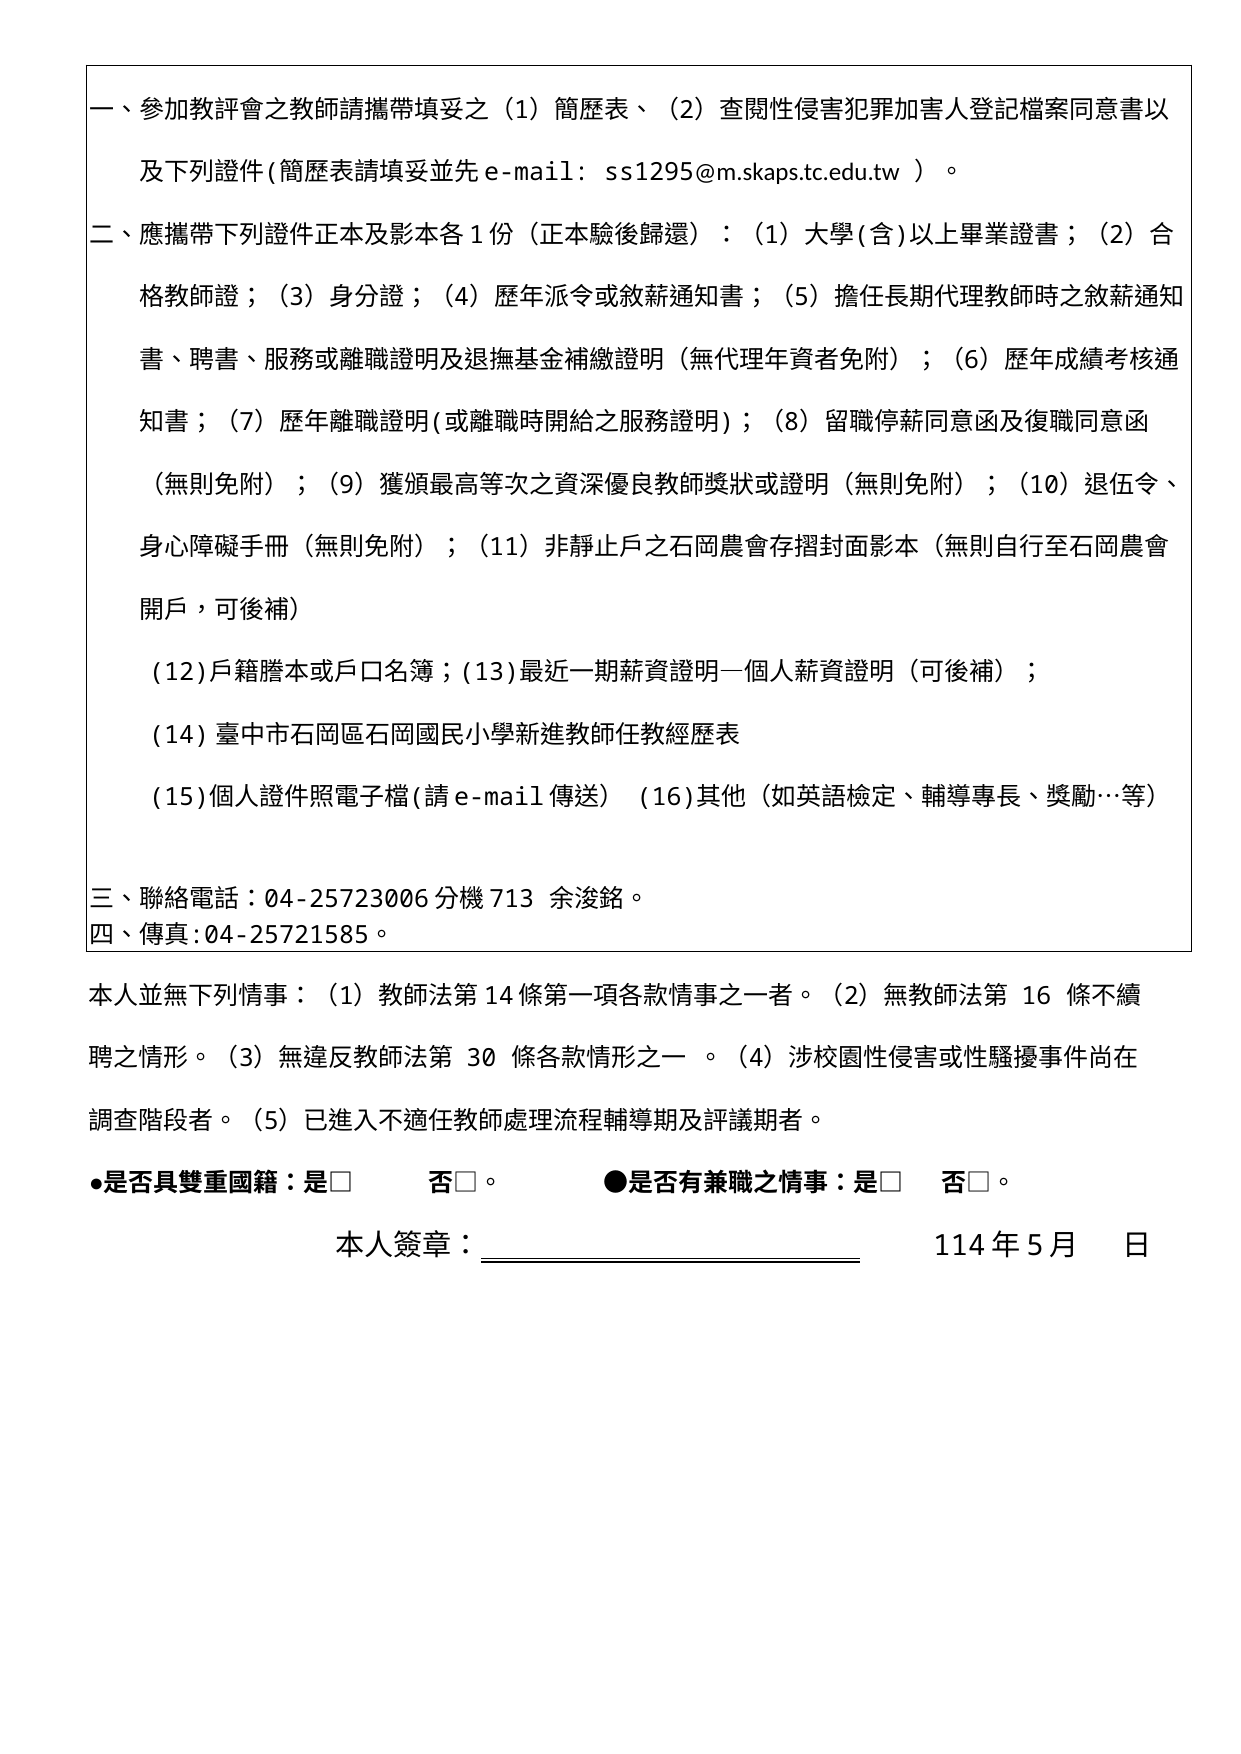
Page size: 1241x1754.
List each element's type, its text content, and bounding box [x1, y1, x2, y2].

table_cell 一、參加教評會之教師請攜帶填妥之（1）簡歷表、（2）查閱性侵害犯罪加害人登記檔案同意書以及下列證件(簡歷表請填妥並先e-mail: ss1295@m.skaps.tc.edu.tw ）。 二、應攜帶下列證件正本及影本各1份（正本驗後歸還）：（1）大學(含)以上畢業證書；（2）合格教師證；（3）身分證；（4）歷年派令或敘薪通知書；（5）擔任長期代理教師時之敘薪通知書、聘書、服務或離職證明及退撫基金補繳證明（無代理年資者免附）；（6）歷年成績考核通知書；（7）歷年離職證明(或離職時開給之服務證明)；（8）留職停薪同意函及復職同意函（無則免附）；（9）獲頒最高等次之資深優良教師獎狀或證明（無則免附）；（10）退伍令、身心障礙手冊（無則免附）；（11）非靜止戶之石岡農會存摺封面影本（無則自行至石岡農會開戶，可後補） (12)戶籍謄本或戶口名簿；(13)最近一期薪資證明—個人薪資證明（可後補）； (14) 臺中市石岡區石岡國民小學新進教師任教經歷表 (15)個人證件照電子檔(請e-mail傳送） (16)其他（如英語檢定、輔導專長、獎勵…等） 三、聯絡電話：04-25723006分機713 余浚銘。 四、傳真:04-25721585。 [87, 66, 1191, 951]
text ●是否具雙重國籍：是□ 否□。 ●是否有兼職之情事：是□ 否□。 [89, 1139, 1152, 1202]
text 本人並無下列情事：（1）教師法第14條第一項各款情事之一者。（2）無教師法第 16 條不續聘之情形。（3）無違反教師法第 30 條各款情形之一 。（4）涉校園性侵害或性騷擾事件尚在調查階段者。（5）已進入不適任教師處理流程輔導期及評議期者。 [89, 952, 1152, 1139]
text 本人簽章： 114年5月 日 [89, 1202, 1152, 1264]
